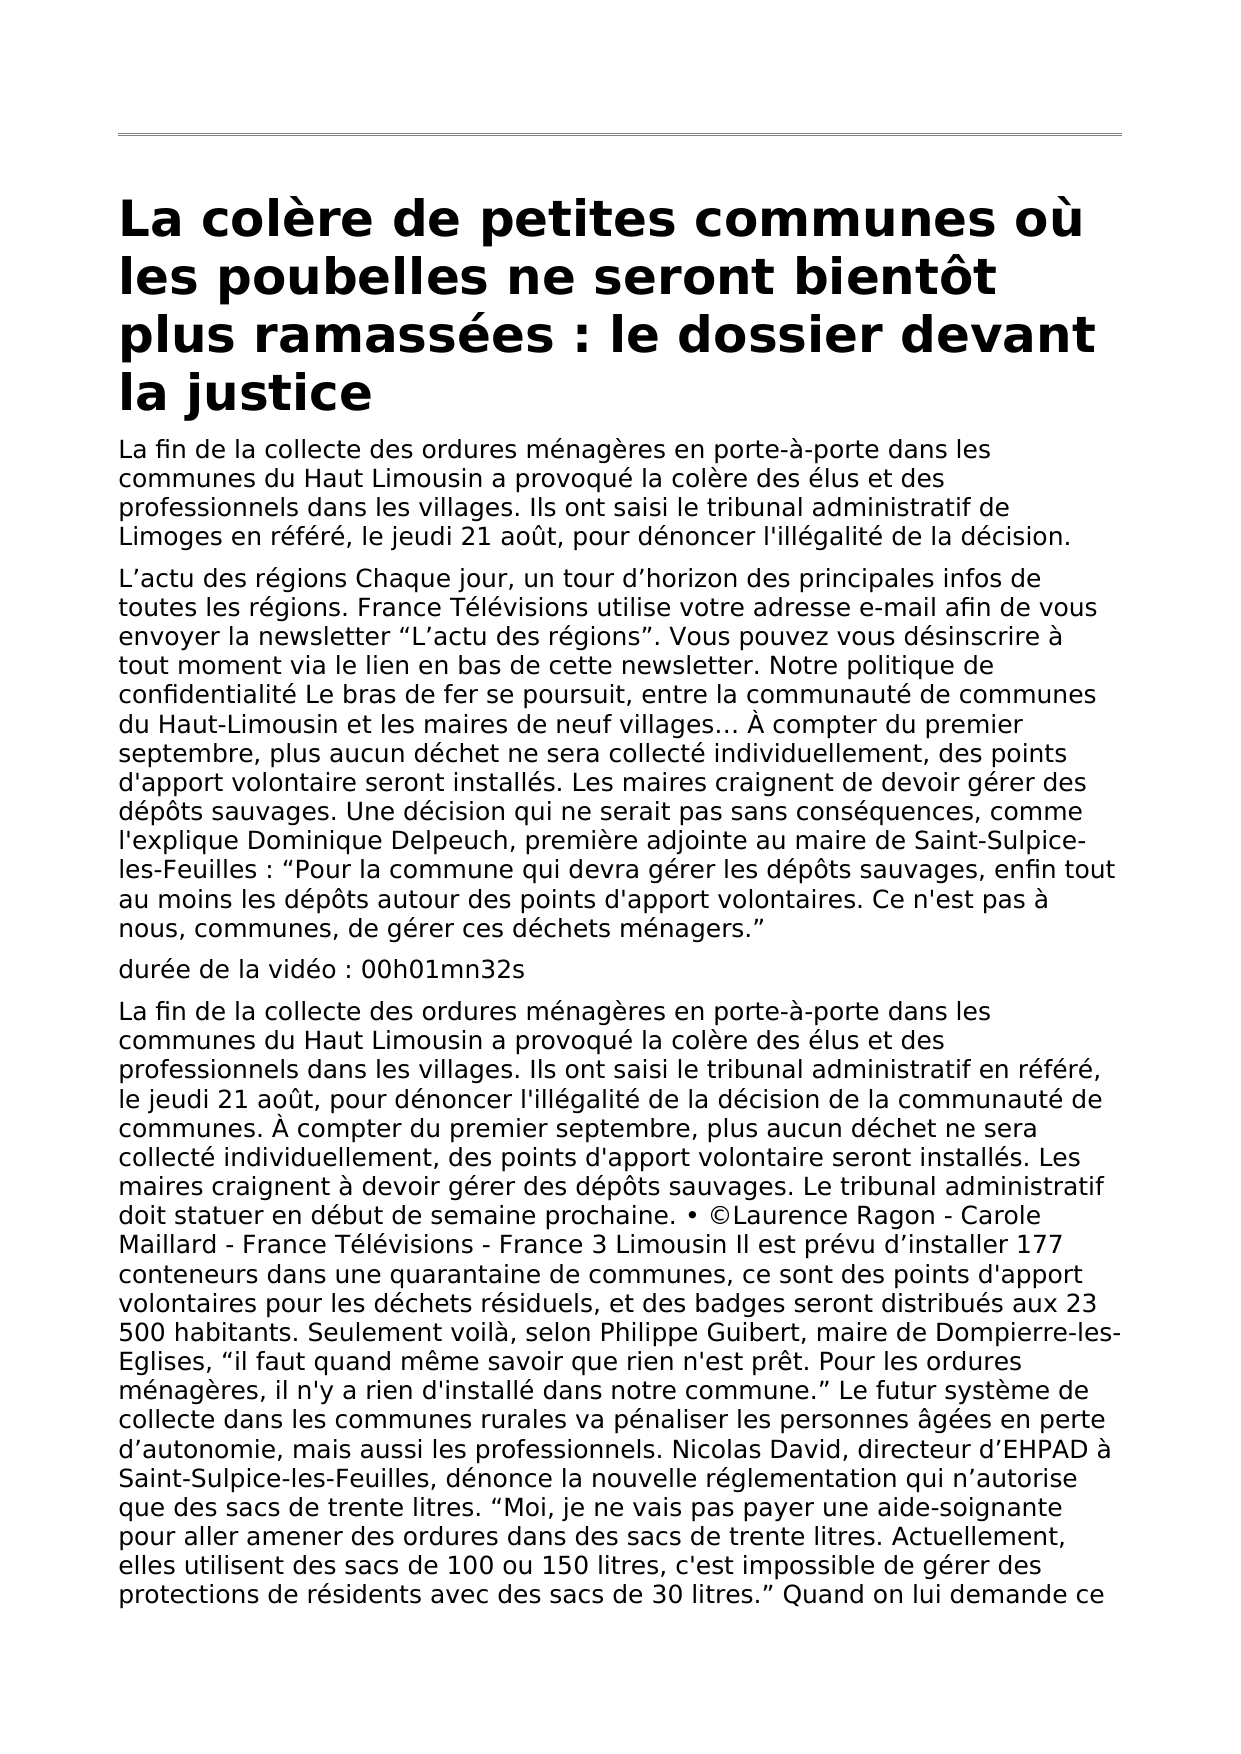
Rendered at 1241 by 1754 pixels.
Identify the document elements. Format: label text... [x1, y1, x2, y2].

text L’actu des régions Chaque jour, un tour d’horizon des principales infos de toutes les régions. France Télévisions utilise votre adresse e-mail afin de vous envoyer la newsletter “L’actu des régions”. Vous pouvez vous désinscrire à tout moment via le lien en bas de cette newsletter. Notre politique de confidentialité Le bras de fer se poursuit, entre la communauté de communes du Haut-Limousin et les maires de neuf villages… À compter du premier septembre, plus aucun déchet ne sera collecté individuellement, des points d'apport volontaire seront installés. Les maires craignent de devoir gérer des dépôts sauvages. Une décision qui ne serait pas sans conséquences, comme l'explique Dominique Delpeuch, première adjointe au maire de Saint-Sulpice-les-Feuilles : “Pour la commune qui devra gérer les dépôts sauvages, enfin tout au moins les dépôts autour des points d'apport volontaires. Ce n'est pas à nous, communes, de gérer ces déchets ménagers.” [118, 564, 1122, 943]
text La fin de la collecte des ordures ménagères en porte-à-porte dans les communes du Haut Limousin a provoqué la colère des élus et des professionnels dans les villages. Ils ont saisi le tribunal administratif de Limoges en référé, le jeudi 21 août, pour dénoncer l'illégalité de la décision. [118, 435, 1122, 552]
text durée de la vidéo : 00h01mn32s [118, 956, 1122, 985]
text La fin de la collecte des ordures ménagères en porte-à-porte dans les communes du Haut Limousin a provoqué la colère des élus et des professionnels dans les villages. Ils ont saisi le tribunal administratif en référé, le jeudi 21 août, pour dénoncer l'illégalité de la décision de la communauté de communes. À compter du premier septembre, plus aucun déchet ne sera collecté individuellement, des points d'apport volontaire seront installés. Les maires craignent à devoir gérer des dépôts sauvages. Le tribunal administratif doit statuer en début de semaine prochaine. • ©Laurence Ragon - Carole Maillard - France Télévisions - France 3 Limousin Il est prévu d’installer 177 conteneurs dans une quarantaine de communes, ce sont des points d'apport volontaires pour les déchets résiduels, et des badges seront distribués aux 23 500 habitants. Seulement voilà, selon Philippe Guibert, maire de Dompierre-les-Eglises, “il faut quand même savoir que rien n'est prêt. Pour les ordures ménagères, il n'y a rien d'installé dans notre commune.” Le futur système de collecte dans les communes rurales va pénaliser les personnes âgées en perte d’autonomie, mais aussi les professionnels. Nicolas David, directeur d’EHPAD à Saint-Sulpice-les-Feuilles, dénonce la nouvelle réglementation qui n’autorise que des sacs de trente litres. “Moi, je ne vais pas payer une aide-soignante pour aller amener des ordures dans des sacs de trente litres. Actuellement, elles utilisent des sacs de 100 ou 150 litres, c'est impossible de gérer des protections de résidents avec des sacs de 30 litres.” Quand on lui demande ce [118, 997, 1122, 1610]
subtitle La colère de petites communes où les poubelles ne seront bientôt plus ramassées : le dossier devant la justice [118, 189, 1122, 422]
